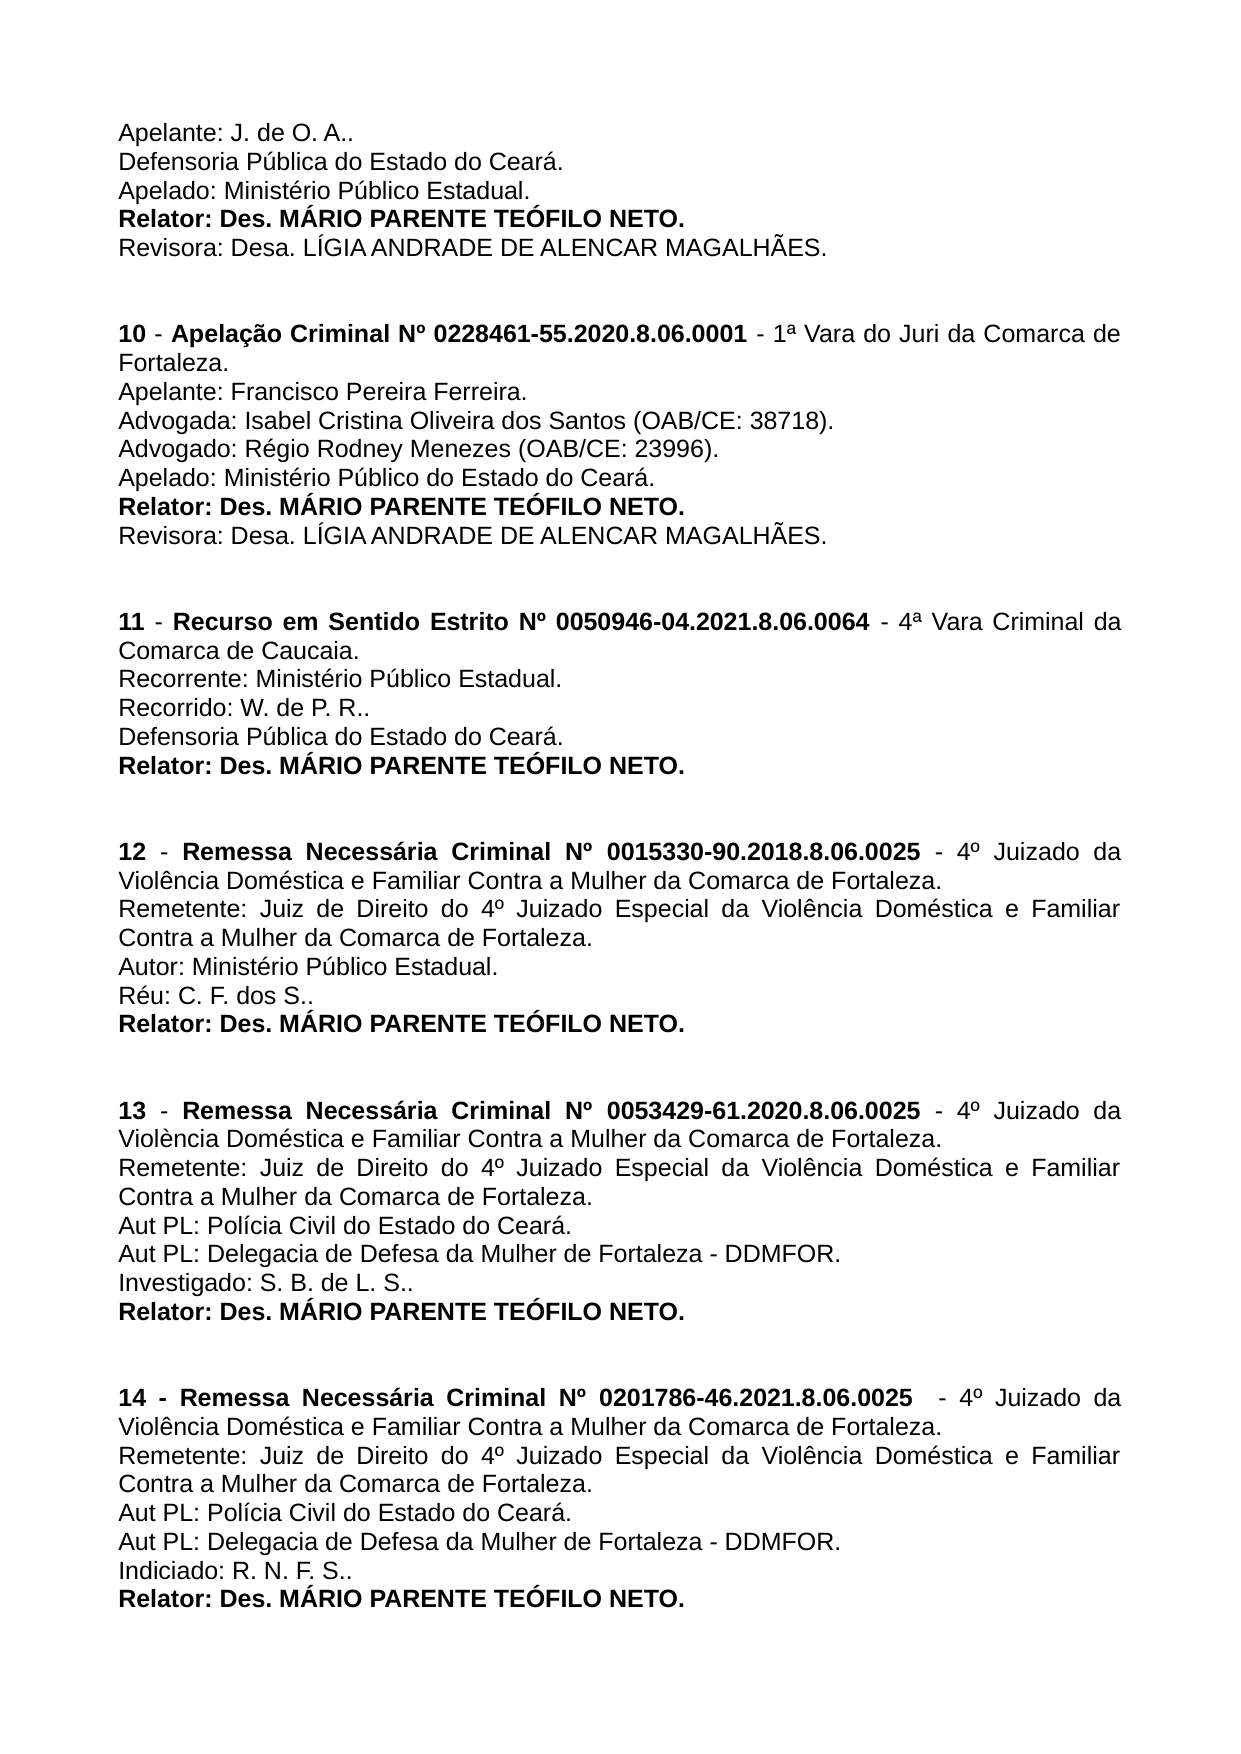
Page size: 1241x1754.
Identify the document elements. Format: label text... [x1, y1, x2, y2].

text Autor: Ministério Público Estadual. [118, 952, 1122, 981]
text 14 - Remessa Necessária Criminal Nº 0201786-46.2021.8.06.0025 - 4º Juizado da Violência Doméstica e Familiar Contra a Mulher da Comarca de Fortaleza. [118, 1383, 1122, 1441]
text Apelado: Ministério Público Estadual. [118, 176, 1122, 204]
text Aut PL: Polícia Civil do Estado do Ceará. [118, 1211, 1122, 1239]
text Apelado: Ministério Público do Estado do Ceará. [118, 463, 1122, 492]
text Advogado: Régio Rodney Menezes (OAB/CE: 23996). [118, 434, 1122, 463]
text Investigado: S. B. de L. S.. [118, 1268, 1122, 1297]
text Relator: Des. MÁRIO PARENTE TEÓFILO NETO. [118, 1297, 1122, 1326]
text Aut PL: Delegacia de Defesa da Mulher de Fortaleza - DDMFOR. [118, 1527, 1122, 1556]
text Revisora: Desa. LÍGIA ANDRADE DE ALENCAR MAGALHÃES. [118, 233, 1122, 262]
text Relator: Des. MÁRIO PARENTE TEÓFILO NETO. [118, 204, 1122, 233]
text Indiciado: R. N. F. S.. [118, 1556, 1122, 1584]
text Relator: Des. MÁRIO PARENTE TEÓFILO NETO. [118, 1009, 1122, 1038]
text Apelante: Francisco Pereira Ferreira. [118, 377, 1122, 406]
text Remetente: Juiz de Direito do 4º Juizado Especial da Violência Doméstica e Familiar Contra a Mulher da Comarca de Fortaleza. [118, 1441, 1122, 1498]
text 12 - Remessa Necessária Criminal Nº 0015330-90.2018.8.06.0025 - 4º Juizado da Violência Doméstica e Familiar Contra a Mulher da Comarca de Fortaleza. [118, 837, 1122, 894]
text 11 - Recurso em Sentido Estrito Nº 0050946-04.2021.8.06.0064 - 4ª Vara Criminal da Comarca de Caucaia. [118, 607, 1122, 664]
text Remetente: Juiz de Direito do 4º Juizado Especial da Violência Doméstica e Familiar Contra a Mulher da Comarca de Fortaleza. [118, 1153, 1122, 1211]
text Aut PL: Polícia Civil do Estado do Ceará. [118, 1498, 1122, 1527]
text 10 - Apelação Criminal Nº 0228461-55.2020.8.06.0001 - 1ª Vara do Juri da Comarca de Fortaleza. [118, 319, 1122, 377]
text Defensoria Pública do Estado do Ceará. [118, 722, 1122, 751]
text Relator: Des. MÁRIO PARENTE TEÓFILO NETO. [118, 1584, 1122, 1613]
text Revisora: Desa. LÍGIA ANDRADE DE ALENCAR MAGALHÃES. [118, 521, 1122, 549]
text Aut PL: Delegacia de Defesa da Mulher de Fortaleza - DDMFOR. [118, 1239, 1122, 1268]
text Defensoria Pública do Estado do Ceará. [118, 147, 1122, 176]
text Remetente: Juiz de Direito do 4º Juizado Especial da Violência Doméstica e Familiar Contra a Mulher da Comarca de Fortaleza. [118, 894, 1122, 952]
text 13 - Remessa Necessária Criminal Nº 0053429-61.2020.8.06.0025 - 4º Juizado da Violència Doméstica e Familiar Contra a Mulher da Comarca de Fortaleza. [118, 1096, 1122, 1153]
text Relator: Des. MÁRIO PARENTE TEÓFILO NETO. [118, 492, 1122, 521]
text Advogada: Isabel Cristina Oliveira dos Santos (OAB/CE: 38718). [118, 406, 1122, 434]
text Relator: Des. MÁRIO PARENTE TEÓFILO NETO. [118, 751, 1122, 779]
text Recorrido: W. de P. R.. [118, 693, 1122, 722]
text Recorrente: Ministério Público Estadual. [118, 664, 1122, 693]
text Apelante: J. de O. A.. [118, 118, 1122, 147]
text Réu: C. F. dos S.. [118, 981, 1122, 1009]
